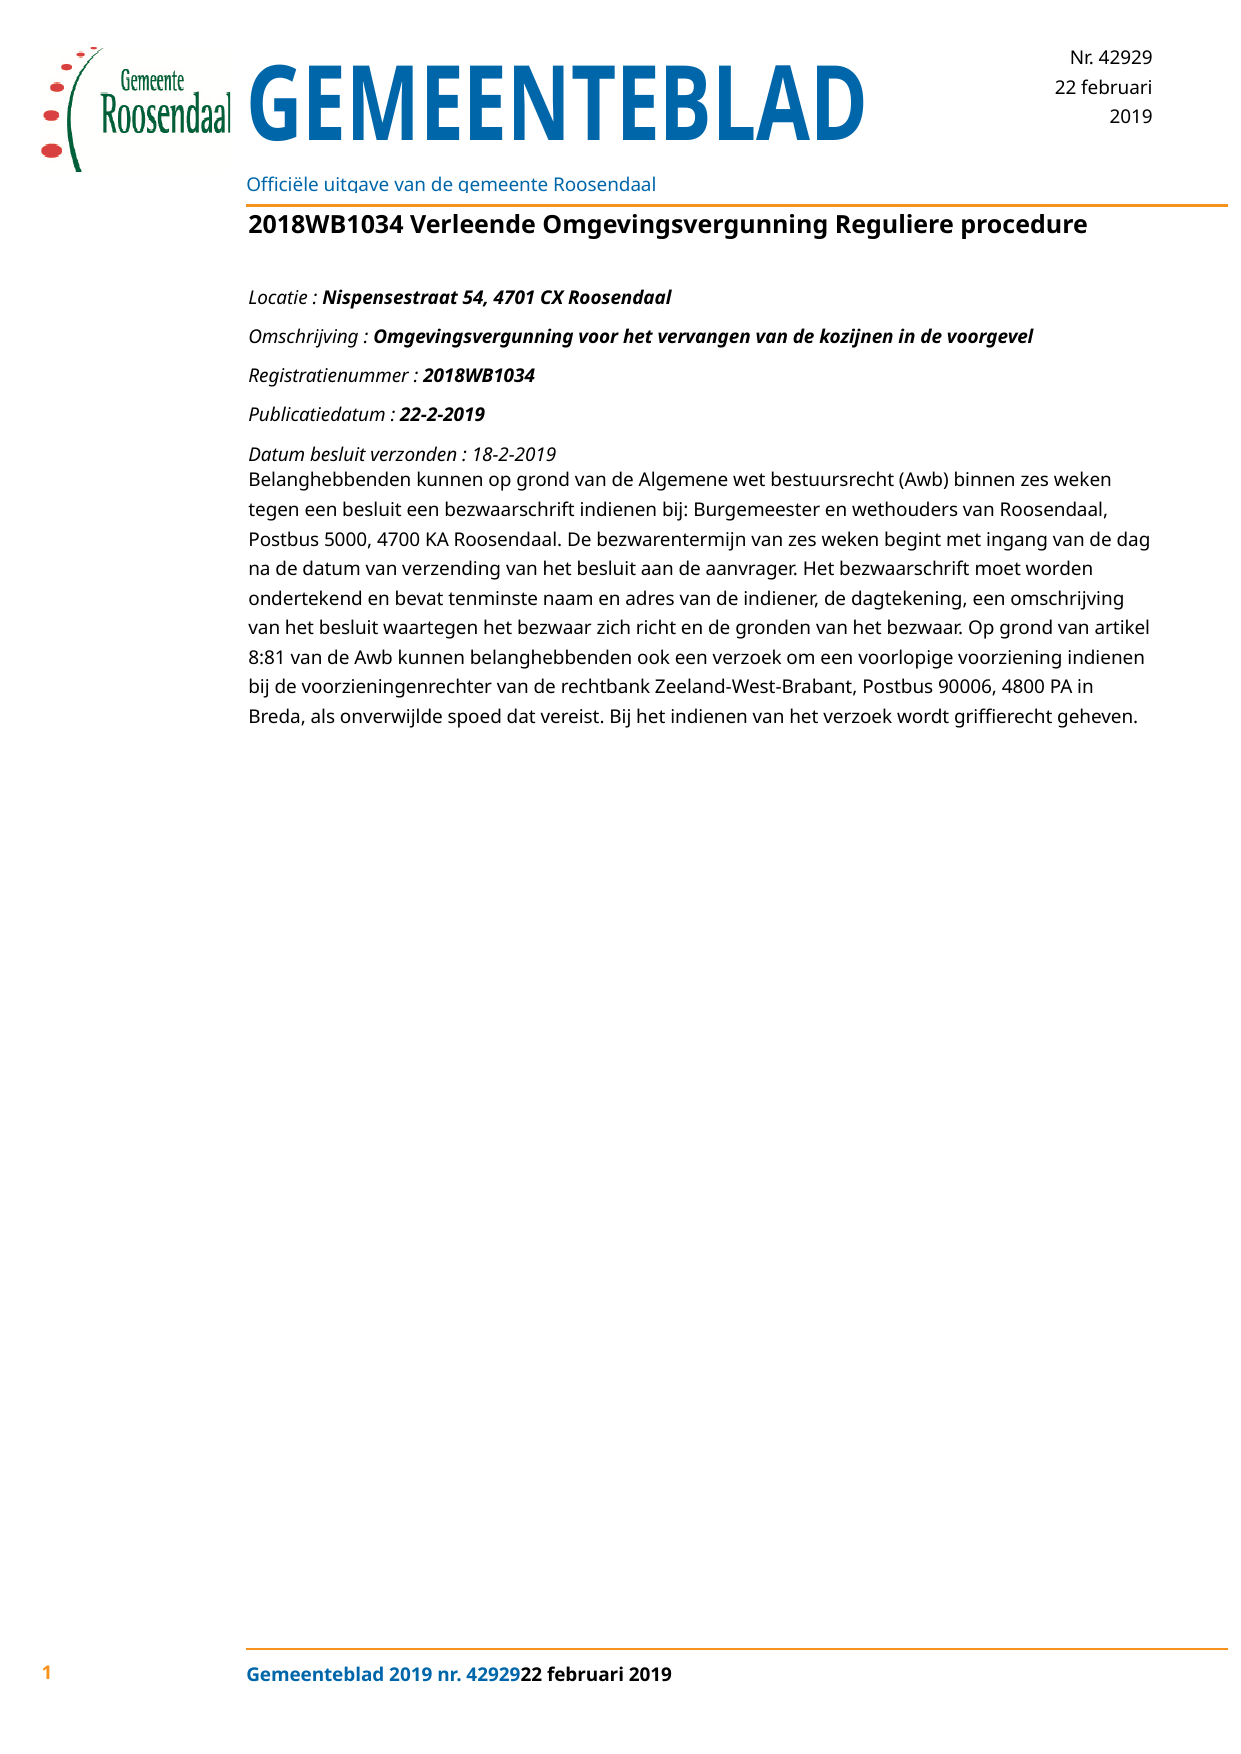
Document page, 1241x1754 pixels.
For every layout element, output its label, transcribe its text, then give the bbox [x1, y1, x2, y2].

text Registratienummer : 2018WB1034 [248, 362, 1152, 388]
text Belanghebbenden kunnen op grond van de Algemene wet bestuursrecht (Awb) binnen zes weken tegen een besluit een bezwaarschrift indienen bij: Burgemeester en wethouders van Roosendaal, Postbus 5000, 4700 KA Roosendaal. De bezwarentermijn van zes weken begint met ingang van de dag na de datum van verzending van het besluit aan de aanvrager. Het bezwaarschrift moet worden ondertekend en bevat tenminste naam en adres van de indiener, de dagtekening, een omschrijving van het besluit waartegen het bezwaar zich richt en de gronden van het bezwaar. Op grond van artikel 8:81 van de Awb kunnen belanghebbenden ook een verzoek om een voorlopige voorziening indienen bij de voorzieningenrechter van de rechtbank Zeeland-West-Brabant, Postbus 90006, 4800 PA in Breda, als onverwijlde spoed dat vereist. Bij het indienen van het verzoek wordt griffierecht geheven. [248, 467, 1152, 729]
text 2018WB1034 Verleende Omgevingsvergunning Reguliere procedure [248, 207, 1152, 241]
picture [41, 47, 231, 172]
text Publicatiedatum : 22-2-2019 [248, 402, 1152, 427]
text Datum besluit verzonden : 18-2-2019 [248, 441, 1152, 467]
text Omschrijving : Omgevingsvergunning voor het vervangen van de kozijnen in de voorgevel [248, 323, 1152, 349]
text Locatie : Nispensestraat 54, 4701 CX Roosendaal [248, 284, 1152, 309]
